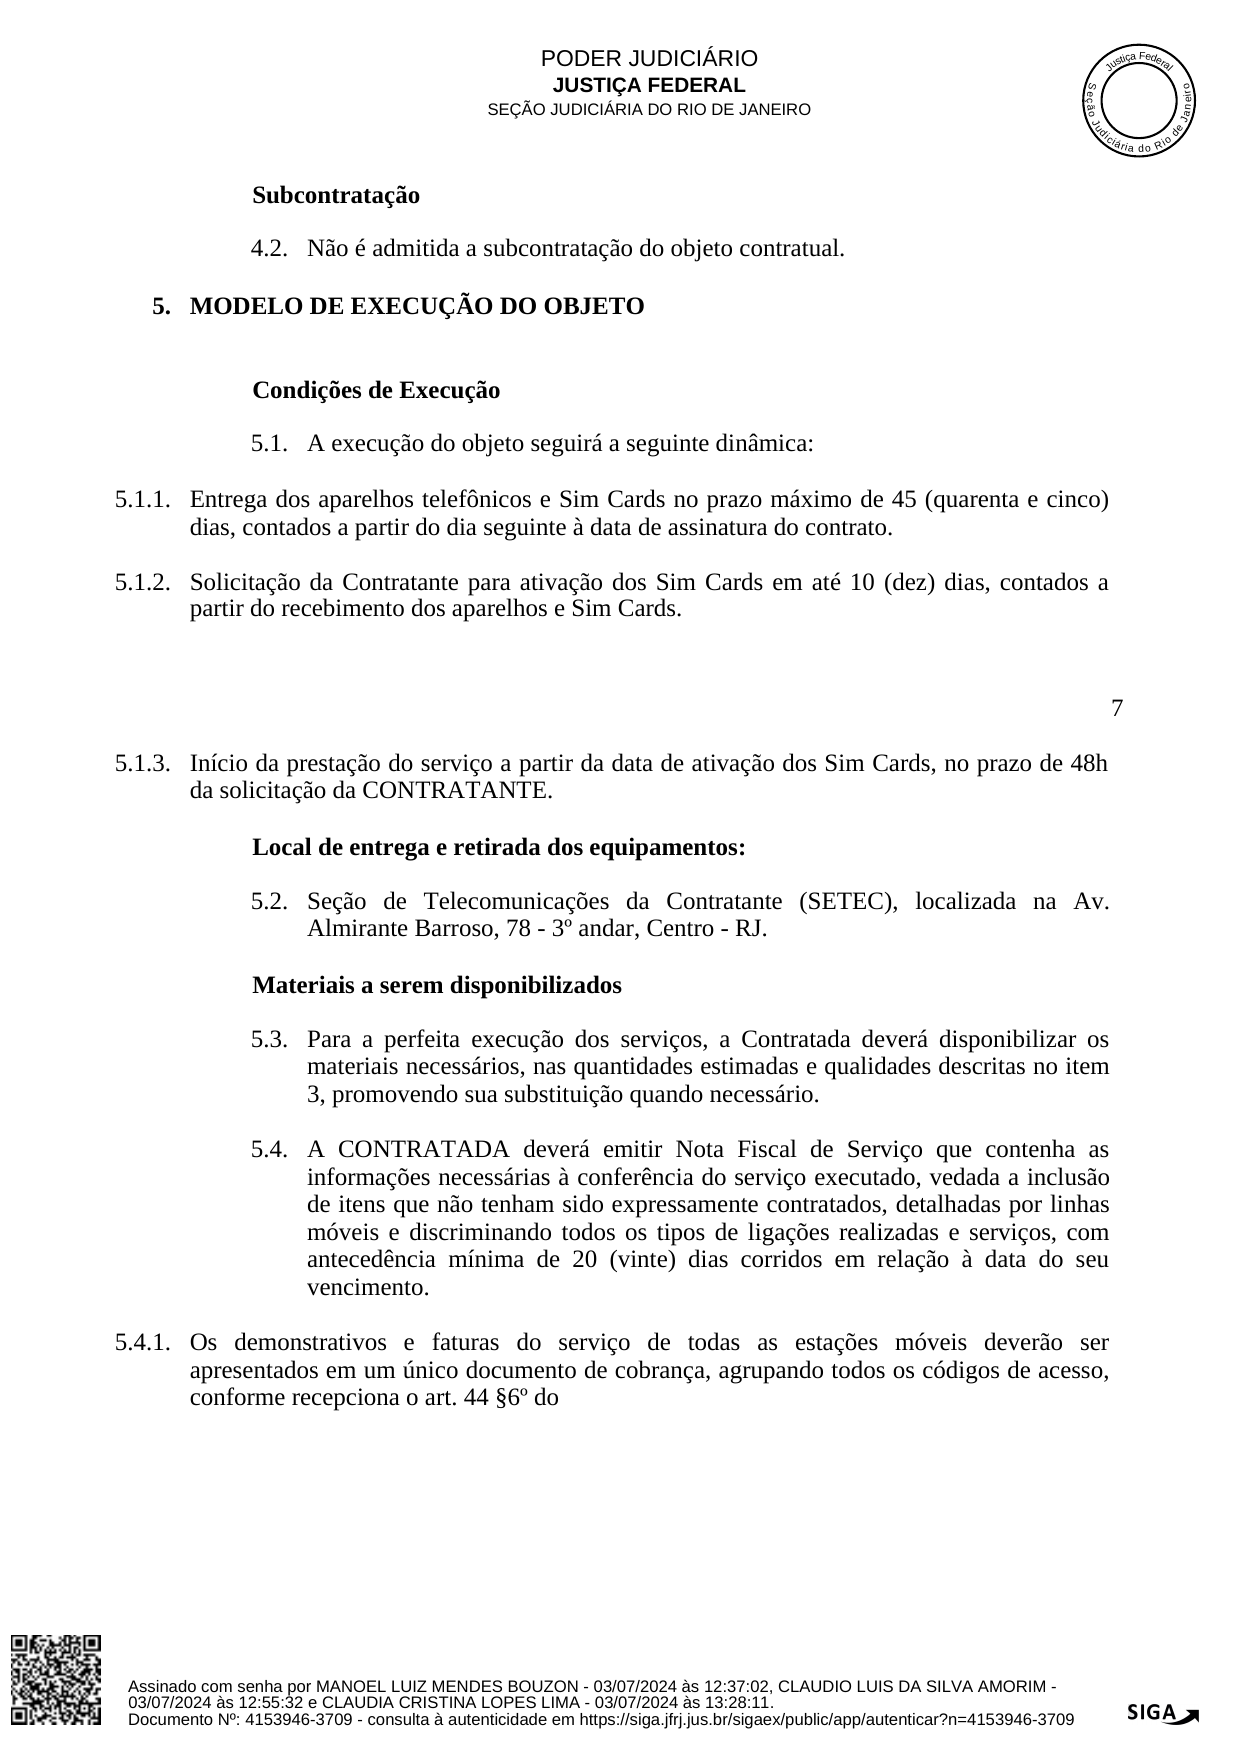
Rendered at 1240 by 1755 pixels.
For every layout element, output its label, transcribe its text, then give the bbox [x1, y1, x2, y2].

text Local de entrega e retirada dos equipamentos: [252, 832, 1122, 861]
list Não é admitida a subcontratação do objeto contratual. [251, 236, 1111, 262]
list Os demonstrativos e faturas do serviço de todas as estações móveis deverão ser apresentados em um único documento de cobrança, agrupando todos os códigos de acesso, conforme recepciona o art. 44 §6º do [114, 1329, 1111, 1411]
list Entrega dos aparelhos telefônicos e Sim Cards no prazo máximo de 45 (quarenta e cinco) dias, contados a partir do dia seguinte à data de assinatura do contrato. [114, 486, 1111, 540]
list Solicitação da Contratante para ativação dos Sim Cards em até 10 (dez) dias, contados a partir do recebimento dos aparelhos e Sim Cards. [114, 569, 1111, 622]
list Seção de Telecomunicações da Contratante (SETEC), localizada na Av. Almirante Barroso, 78 - 3º andar, Centro - RJ. [251, 888, 1111, 941]
list A execução do objeto seguirá a seguinte dinâmica: [251, 430, 1111, 457]
list MODELO DE EXECUÇÃO DO OBJETO [152, 291, 1122, 319]
list A CONTRATADA deverá emitir Nota Fiscal de Serviço que contenha as informações necessárias à conferência do serviço executado, vedada a inclusão de itens que não tenham sido expressamente contratados, detalhadas por linhas móveis e discriminando todos os tipos de ligações realizadas e serviços, com antecedência mínima de 20 (vinte) dias corridos em relação à data do seu vencimento. [251, 1136, 1111, 1300]
list Para a perfeita execução dos serviços, a Contratada deverá disponibilizar os materiais necessários, nas quantidades estimadas e qualidades descritas no item 3, promovendo sua substituição quando necessário. [251, 1026, 1111, 1108]
list Início da prestação do serviço a partir da data de ativação dos Sim Cards, no prazo de 48h da solicitação da CONTRATANTE. [114, 750, 1111, 804]
text Subcontratação [252, 180, 1122, 209]
text Materiais a serem disponibilizados [252, 970, 1122, 999]
text Condições de Execução [252, 375, 1122, 403]
text 7 [189, 693, 1123, 722]
